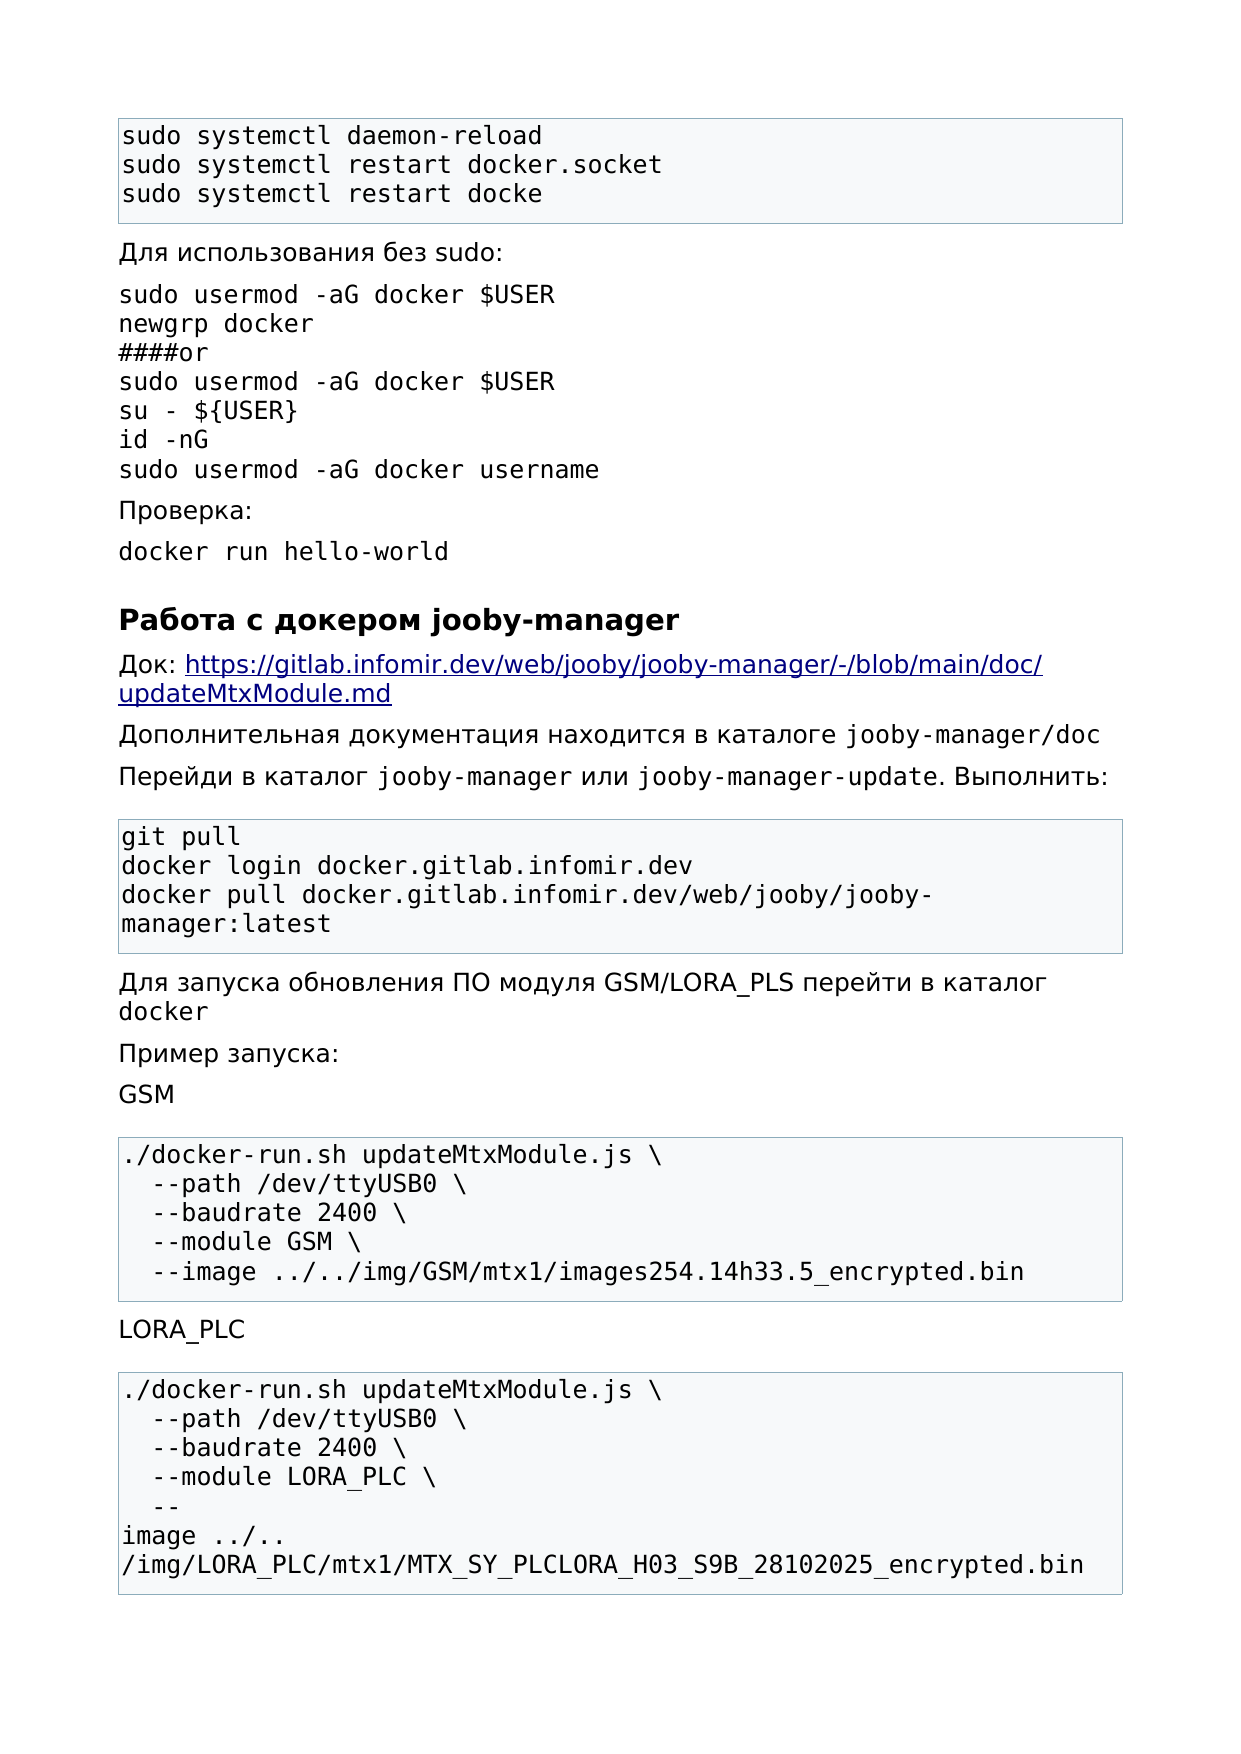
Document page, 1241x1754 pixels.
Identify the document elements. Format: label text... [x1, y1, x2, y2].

text Перейди в каталог jooby-manager или jooby-manager-update. Выполнить: [118, 762, 1122, 792]
text LORA_PLC [118, 1316, 1122, 1345]
text docker run hello-world [118, 537, 1122, 567]
text Проверка: [118, 496, 1122, 525]
text GSM [118, 1081, 1122, 1110]
text Дополнительная документация находится в каталоге jooby-manager/doc [118, 721, 1122, 750]
table_header sudo systemctl daemon-reload sudo systemctl restart docker.socket sudo systemctl restart docke [119, 119, 1122, 223]
table_header ./docker-run.sh updateMtxModule.js \ --path /dev/ttyUSB0 \ --baudrate 2400 \ --module GSM \ --image ../../img/GSM/mtx1/images254.14h33.5_encrypted.bin [119, 1138, 1122, 1301]
table_header git pull docker login docker.gitlab.infomir.dev docker pull docker.gitlab.infomir.dev/web/jooby/jooby-manager:latest [119, 820, 1122, 953]
subtitle Работа с докером jooby-manager [118, 603, 1122, 637]
text sudo usermod -aG docker $USER newgrp docker ####or sudo usermod -aG docker $USER su - ${USER} id -nG sudo usermod -aG docker username [118, 280, 1122, 484]
text Для запуска обновления ПО модуля GSM/LORA_PLS перейти в каталог docker [118, 968, 1122, 1026]
text Док: https://gitlab.infomir.dev/web/jooby/jooby-manager/-/blob/main/doc/updateMtxModule.md [118, 650, 1122, 708]
table_header ./docker-run.sh updateMtxModule.js \ --path /dev/ttyUSB0 \ --baudrate 2400 \ --module LORA_PLC \ --image ../../img/LORA_PLC/mtx1/MTX_SY_PLCLORA_H03_S9B_28102025_encrypted.bin [119, 1373, 1122, 1594]
text Пример запуска: [118, 1039, 1122, 1068]
text Для использования без sudo: [118, 238, 1122, 267]
